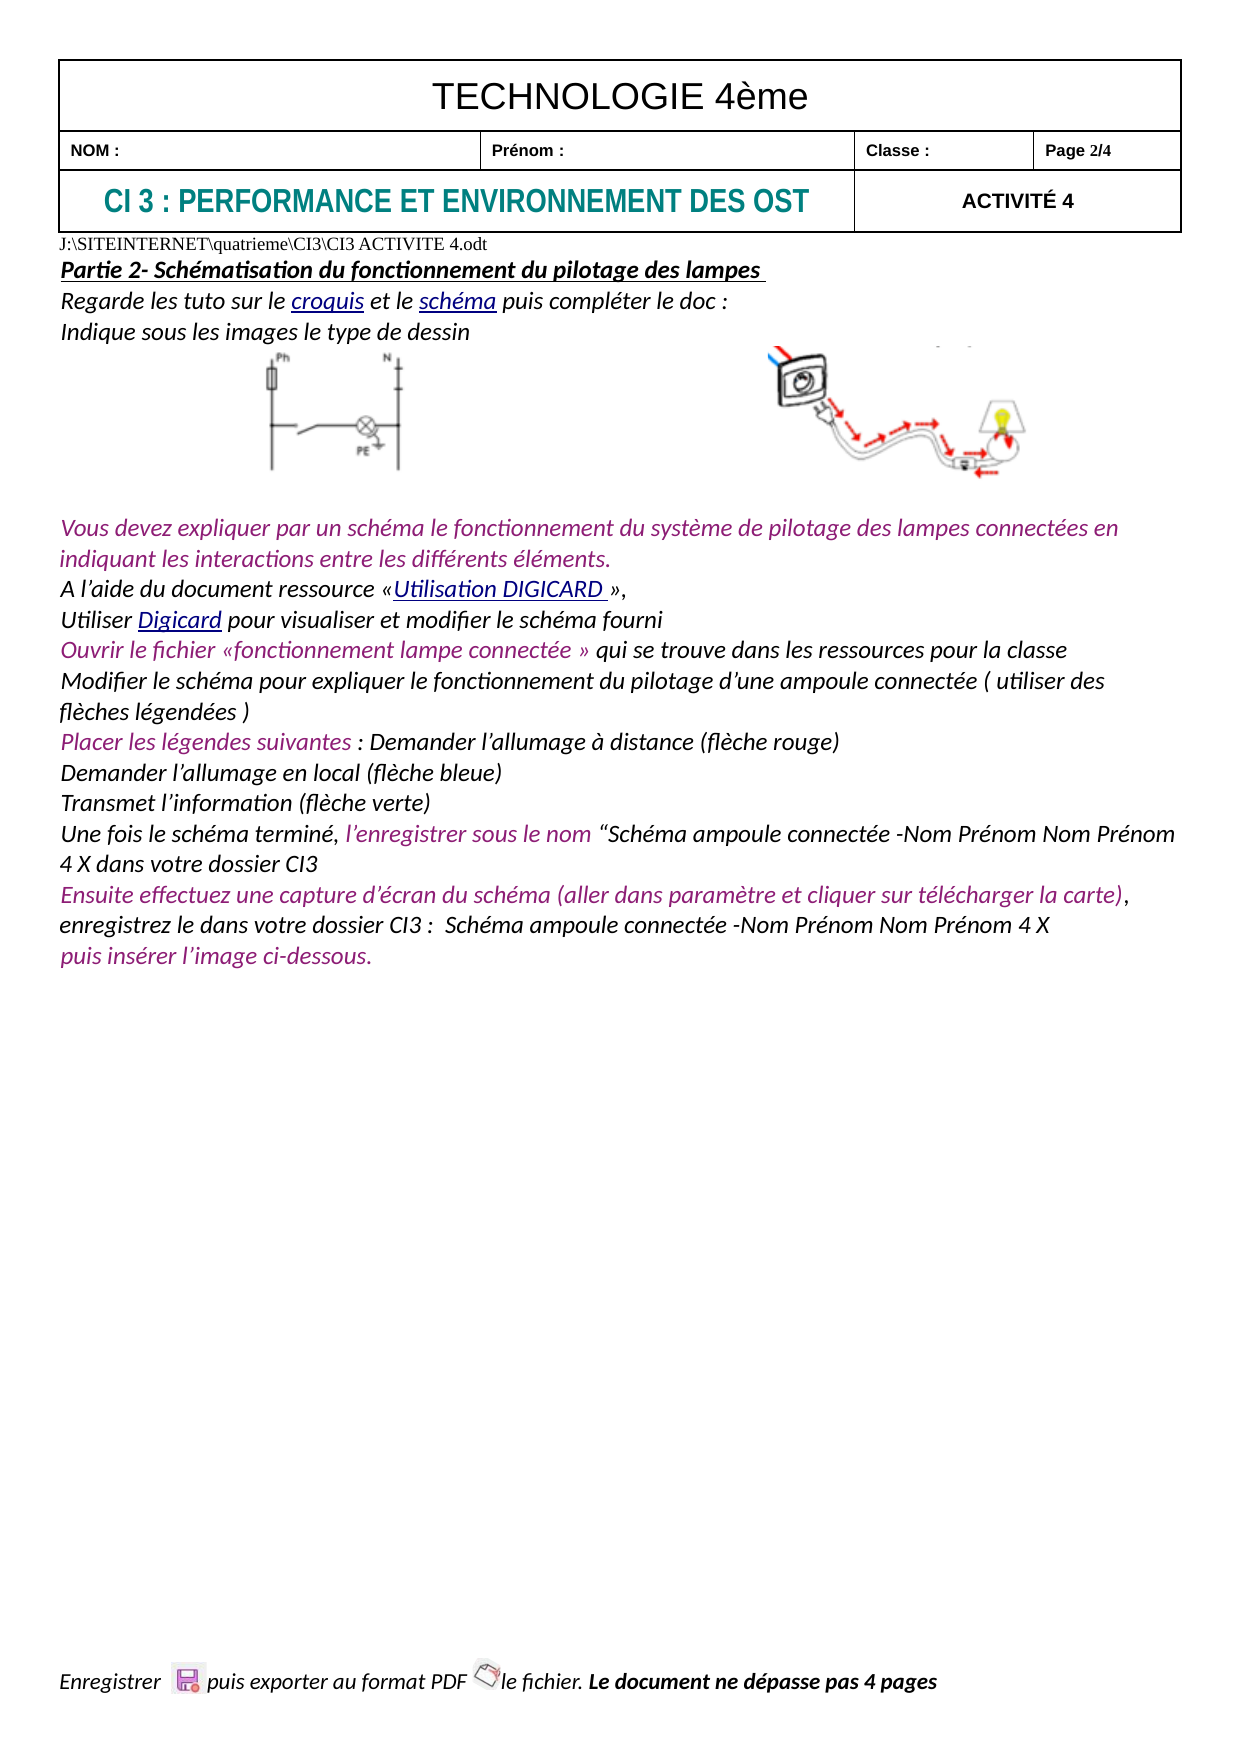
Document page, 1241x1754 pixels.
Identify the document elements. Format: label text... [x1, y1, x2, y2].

picture [171, 1662, 207, 1694]
list Transmet l’information (flèche verte) [59, 787, 1181, 818]
text Vous devez expliquer par un schéma le fonctionnement du système de pilotage des lampes connectées en indiquant les interactions entre les différents éléments. [59, 513, 1181, 574]
picture [472, 1658, 501, 1690]
list Ouvrir le fichier «fonctionnement lampe connectée » qui se trouve dans les ressources pour la classe [59, 635, 1181, 665]
text A l’aide du document ressource «Utilisation DIGICARD », [59, 574, 1181, 604]
text Indique sous les images le type de dessin [59, 316, 1181, 346]
table_header [620, 346, 767, 482]
list Utiliser Digicard pour visualiser et modifier le schéma fourni [59, 604, 1181, 635]
table_header [1034, 346, 1181, 482]
list Placer les légendes suivantes : Demander l’allumage à distance (flèche rouge) [59, 726, 1181, 757]
text Une fois le schéma terminé, l’enregistrer sous le nom “Schéma ampoule connectée -Nom Prénom Nom Prénom 4 X dans votre dossier CI3 [59, 818, 1181, 879]
text Regarde les tuto sur le croquis et le schéma puis compléter le doc : [59, 285, 1181, 316]
text Ensuite effectuez une capture d’écran du schéma (aller dans paramètre et cliquer sur télécharger la carte), enregistrez le dans votre dossier CI3 : Schéma ampoule connectée -Nom Prénom Nom Prénom 4 X [59, 879, 1181, 940]
list Modifier le schéma pour expliquer le fonctionnement du pilotage d’une ampoule connectée ( utiliser des flèches légendées ) [59, 665, 1181, 726]
text puis insérer l’image ci-dessous. [59, 940, 1181, 970]
table_header [59, 346, 620, 482]
table_cell [59, 482, 620, 513]
list Demander l’allumage en local (flèche bleue) [59, 757, 1181, 787]
text Partie 2- Schématisation du fonctionnement du pilotage des lampes [59, 254, 1181, 285]
picture [767, 346, 1034, 482]
table_cell [620, 482, 1181, 513]
table_header [59, 970, 1181, 1620]
picture [265, 348, 414, 480]
